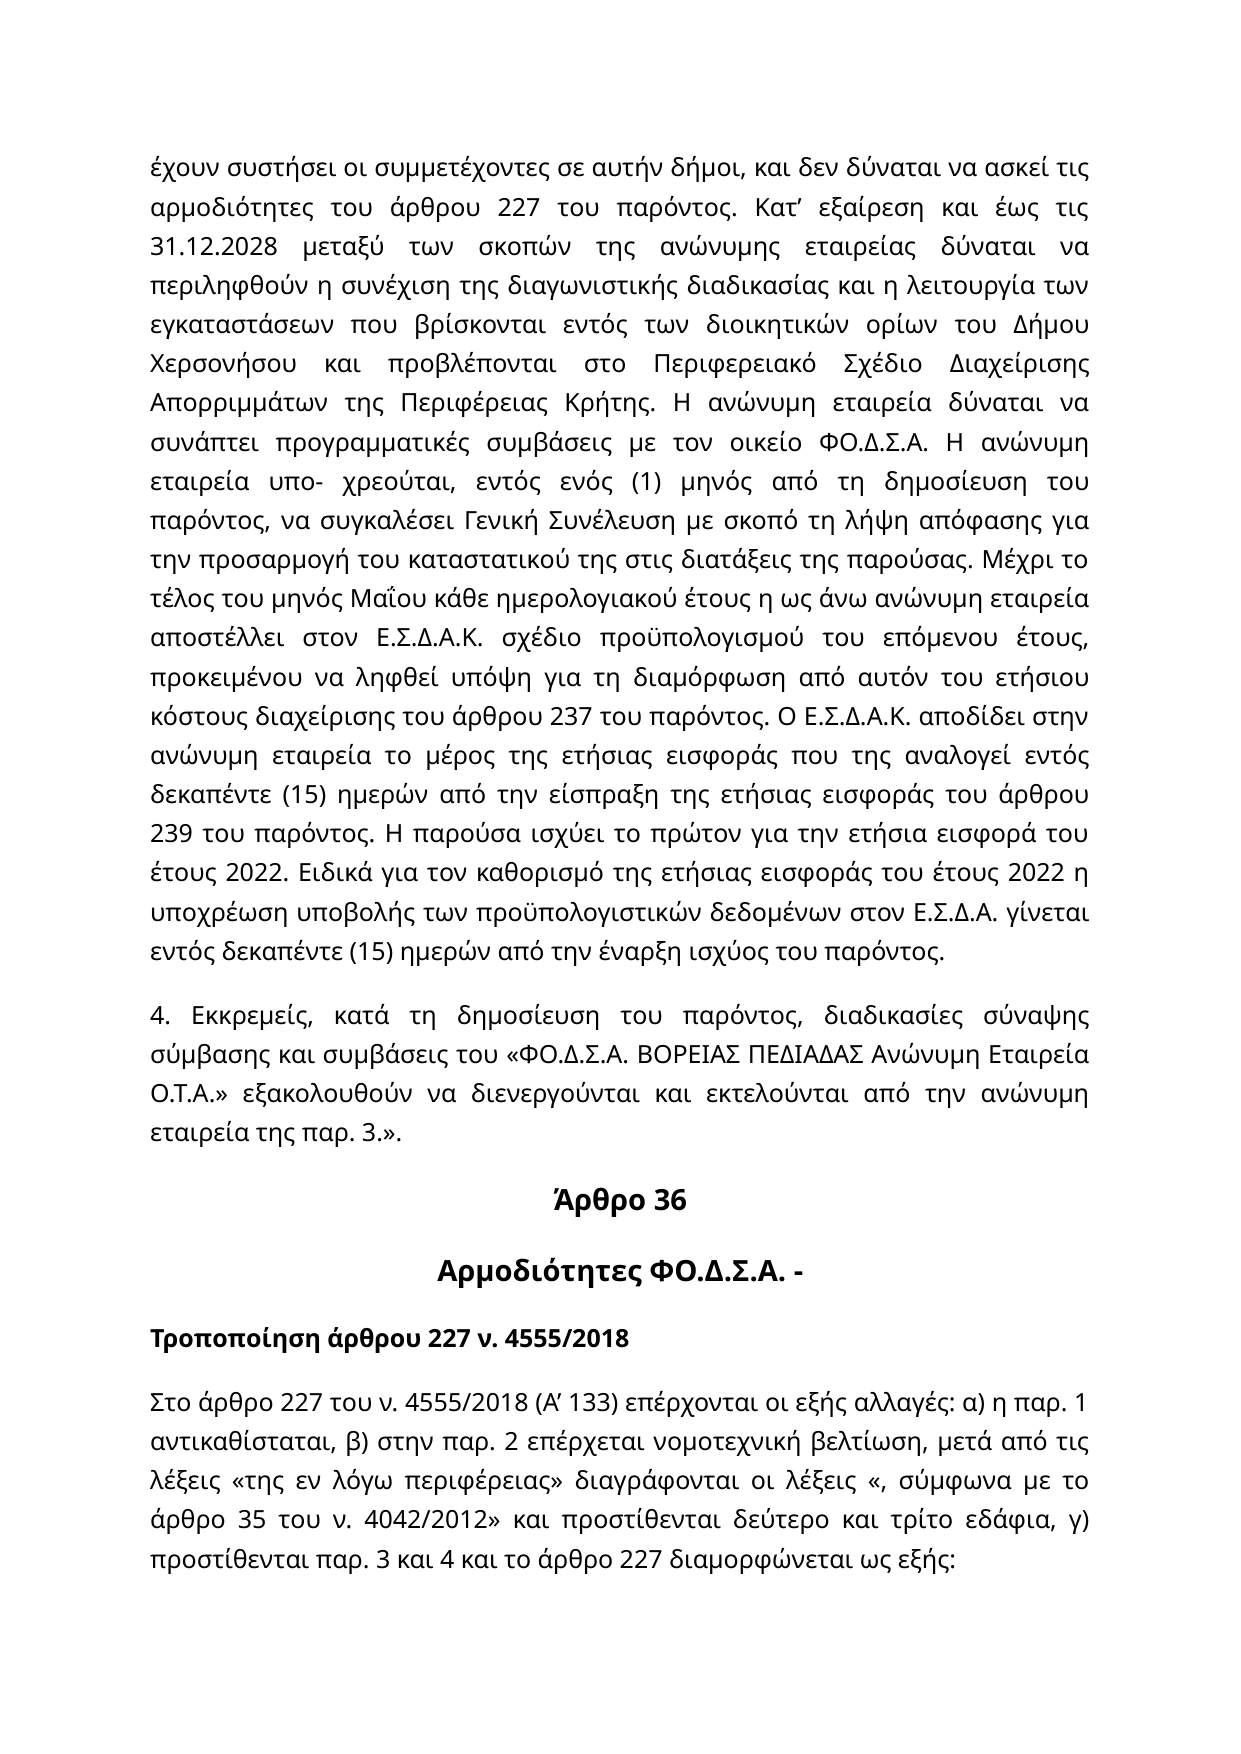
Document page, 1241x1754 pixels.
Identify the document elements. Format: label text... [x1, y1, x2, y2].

text έχουν συστήσει οι συμμετέχοντες σε αυτήν δήμοι, και δεν δύναται να ασκεί τις αρμοδιότητες του άρθρου 227 του παρόντος. Κατ’ εξαίρεση και έως τις 31.12.2028 μεταξύ των σκοπών της ανώνυμης εταιρείας δύναται να περιληφθούν η συνέχιση της διαγωνιστικής διαδικασίας και η λειτουργία των εγκαταστάσεων που βρίσκονται εντός των διοικητικών ορίων του Δήμου Χερσονήσου και προβλέπονται στο Περιφερειακό Σχέδιο Διαχείρισης Απορριμμάτων της Περιφέρειας Κρήτης. Η ανώνυμη εταιρεία δύναται να συνάπτει προγραμματικές συμβάσεις με τον οικείο ΦΟ.Δ.Σ.Α. Η ανώνυμη εταιρεία υπο- χρεούται, εντός ενός (1) μηνός από τη δημοσίευση του παρόντος, να συγκαλέσει Γενική Συνέλευση με σκοπό τη λήψη απόφασης για την προσαρμογή του καταστατικού της στις διατάξεις της παρούσας. Μέχρι το τέλος του μηνός Μαΐου κάθε ημερολογιακού έτους η ως άνω ανώνυμη εταιρεία αποστέλλει στον Ε.Σ.Δ.Α.Κ. σχέδιο προϋπολογισμού του επόμενου έτους, προκειμένου να ληφθεί υπόψη για τη διαμόρφωση από αυτόν του ετήσιου κόστους διαχείρισης του άρθρου 237 του παρόντος. Ο Ε.Σ.Δ.Α.Κ. αποδίδει στην ανώνυμη εταιρεία το μέρος της ετήσιας εισφοράς που της αναλογεί εντός δεκαπέντε (15) ημερών από την είσπραξη της ετήσιας εισφοράς του άρθρου 239 του παρόντος. Η παρούσα ισχύει το πρώτον για την ετήσια εισφορά του έτους 2022. Ειδικά για τον καθορισμό της ετήσιας εισφοράς του έτους 2022 η υποχρέωση υποβολής των προϋπολογιστικών δεδομένων στον Ε.Σ.Δ.Α. γίνεται εντός δεκαπέντε (15) ημερών από την έναρξη ισχύος του παρόντος. [150, 150, 1090, 967]
text Τροποποίηση άρθρου 227 ν. 4555/2018 [150, 1320, 1090, 1354]
text Στο άρθρο 227 του ν. 4555/2018 (Α’ 133) επέρχονται οι εξής αλλαγές: α) η παρ. 1 αντικαθίσταται, β) στην παρ. 2 επέρχεται νομοτεχνική βελτίωση, μετά από τις λέξεις «της εν λόγω περιφέρειας» διαγράφονται οι λέξεις «, σύμφωνα με το άρθρο 35 του ν. 4042/2012» και προστίθενται δεύτερο και τρίτο εδάφια, γ) προστίθενται παρ. 3 και 4 και το άρθρο 227 διαμορφώνεται ως εξής: [150, 1384, 1090, 1575]
text 4. Εκκρεμείς, κατά τη δημοσίευση του παρόντος, διαδικασίες σύναψης σύμβασης και συμβάσεις του «ΦΟ.Δ.Σ.Α. ΒΟΡΕΙΑΣ ΠΕΔΙΑΔΑΣ Ανώνυμη Εταιρεία Ο.Τ.Α.» εξακολουθούν να διενεργούνται και εκτελούνται από την ανώνυμη εταιρεία της παρ. 3.». [150, 997, 1090, 1149]
subtitle Αρμοδιότητες ΦΟ.Δ.Σ.Α. - [150, 1250, 1090, 1289]
subtitle Άρθρο 36 [150, 1179, 1090, 1219]
